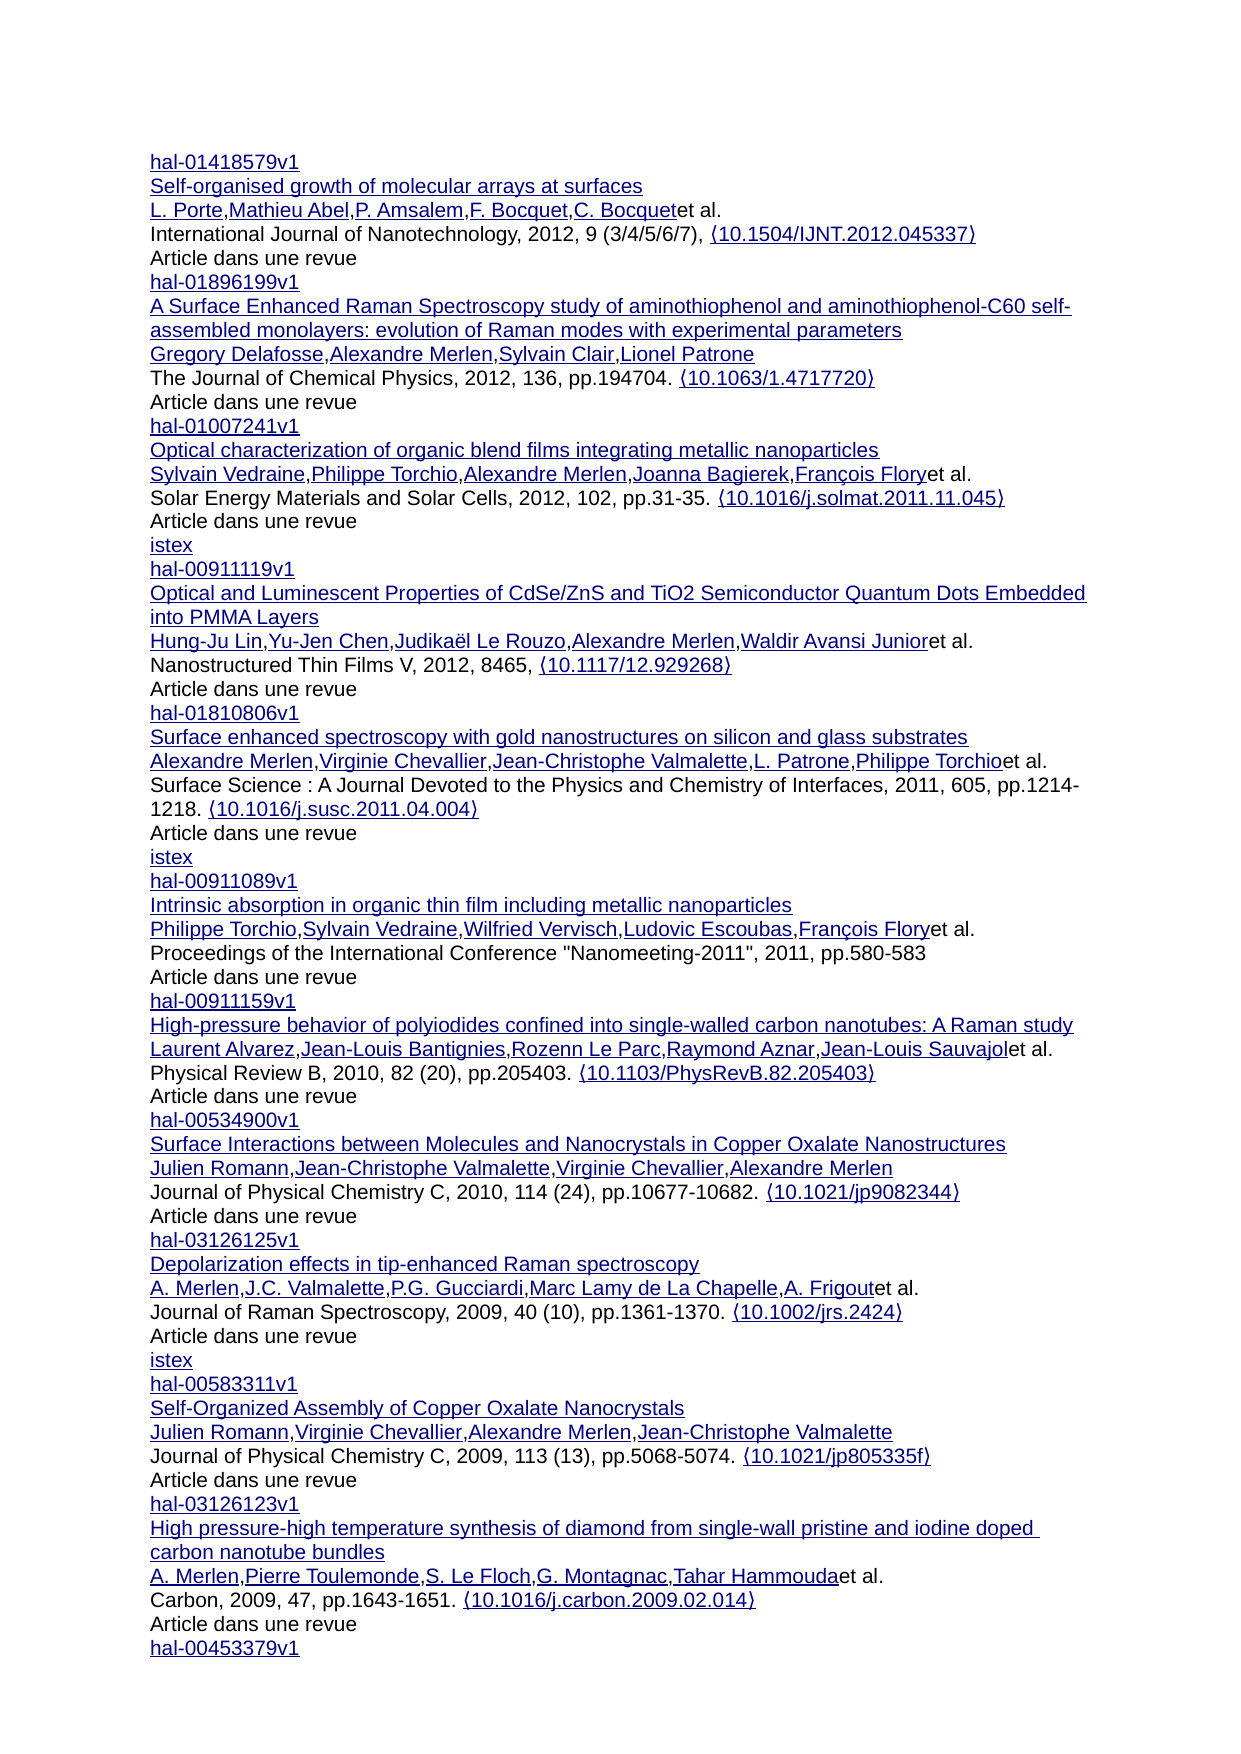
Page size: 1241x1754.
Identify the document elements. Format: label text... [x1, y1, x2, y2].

table_cell Self-organised growth of molecular arrays at surfaces L. Porte,Mathieu Abel,P. Amsalem,F. Bocquet,C. Bocquetet al. International Journal of Nanotechnology, 2012, 9 (3/4/5/6/7), ⟨10.1504/IJNT.2012.045337⟩ Article dans une revue hal-01896199v1 [150, 174, 1090, 294]
table_cell Surface Interactions between Molecules and Nanocrystals in Copper Oxalate Nanostructures Julien Romann,Jean-Christophe Valmalette,Virginie Chevallier,Alexandre Merlen Journal of Physical Chemistry C, 2010, 114 (24), pp.10677-10682. ⟨10.1021/jp9082344⟩ Article dans une revue hal-03126125v1 [150, 1132, 1090, 1252]
table_cell High pressure-high temperature synthesis of diamond from single-wall pristine and iodine doped carbon nanotube bundles A. Merlen,Pierre Toulemonde,S. Le Floch,G. Montagnac,Tahar Hammoudaet al. Carbon, 2009, 47, pp.1643-1651. ⟨10.1016/j.carbon.2009.02.014⟩ Article dans une revue hal-00453379v1 [150, 1516, 1090, 1659]
table_cell Depolarization effects in tip-enhanced Raman spectroscopy A. Merlen,J.C. Valmalette,P.G. Gucciardi,Marc Lamy de La Chapelle,A. Frigoutet al. Journal of Raman Spectroscopy, 2009, 40 (10), pp.1361-1370. ⟨10.1002/jrs.2424⟩ Article dans une revue istex hal-00583311v1 [150, 1252, 1090, 1396]
table_cell Optical characterization of organic blend films integrating metallic nanoparticles Sylvain Vedraine,Philippe Torchio,Alexandre Merlen,Joanna Bagierek,François Floryet al. Solar Energy Materials and Solar Cells, 2012, 102, pp.31-35. ⟨10.1016/j.solmat.2011.11.045⟩ Article dans une revue istex hal-00911119v1 [150, 438, 1090, 581]
table_cell hal-01418579v1 [150, 150, 1090, 174]
table_cell High-pressure behavior of polyiodides confined into single-walled carbon nanotubes: A Raman study Laurent Alvarez,Jean-Louis Bantignies,Rozenn Le Parc,Raymond Aznar,Jean-Louis Sauvajolet al. Physical Review B, 2010, 82 (20), pp.205403. ⟨10.1103/PhysRevB.82.205403⟩ Article dans une revue hal-00534900v1 [150, 1013, 1090, 1132]
table_cell Surface enhanced spectroscopy with gold nanostructures on silicon and glass substrates Alexandre Merlen,Virginie Chevallier,Jean-Christophe Valmalette,L. Patrone,Philippe Torchioet al. Surface Science : A Journal Devoted to the Physics and Chemistry of Interfaces, 2011, 605, pp.1214-1218. ⟨10.1016/j.susc.2011.04.004⟩ Article dans une revue istex hal-00911089v1 [150, 725, 1090, 893]
table_cell A Surface Enhanced Raman Spectroscopy study of aminothiophenol and aminothiophenol-C60 self-assembled monolayers: evolution of Raman modes with experimental parameters Gregory Delafosse,Alexandre Merlen,Sylvain Clair,Lionel Patrone The Journal of Chemical Physics, 2012, 136, pp.194704. ⟨10.1063/1.4717720⟩ Article dans une revue hal-01007241v1 [150, 294, 1090, 437]
table_cell Optical and Luminescent Properties of CdSe/ZnS and TiO2 Semiconductor Quantum Dots Embedded into PMMA Layers Hung-Ju Lin,Yu-Jen Chen,Judikaël Le Rouzo,Alexandre Merlen,Waldir Avansi Junioret al. Nanostructured Thin Films V, 2012, 8465, ⟨10.1117/12.929268⟩ Article dans une revue hal-01810806v1 [150, 581, 1090, 725]
table_cell Self-Organized Assembly of Copper Oxalate Nanocrystals Julien Romann,Virginie Chevallier,Alexandre Merlen,Jean-Christophe Valmalette Journal of Physical Chemistry C, 2009, 113 (13), pp.5068-5074. ⟨10.1021/jp805335f⟩ Article dans une revue hal-03126123v1 [150, 1396, 1090, 1516]
table_cell Intrinsic absorption in organic thin film including metallic nanoparticles Philippe Torchio,Sylvain Vedraine,Wilfried Vervisch,Ludovic Escoubas,François Floryet al. Proceedings of the International Conference "Nanomeeting-2011", 2011, pp.580-583 Article dans une revue hal-00911159v1 [150, 893, 1090, 1012]
